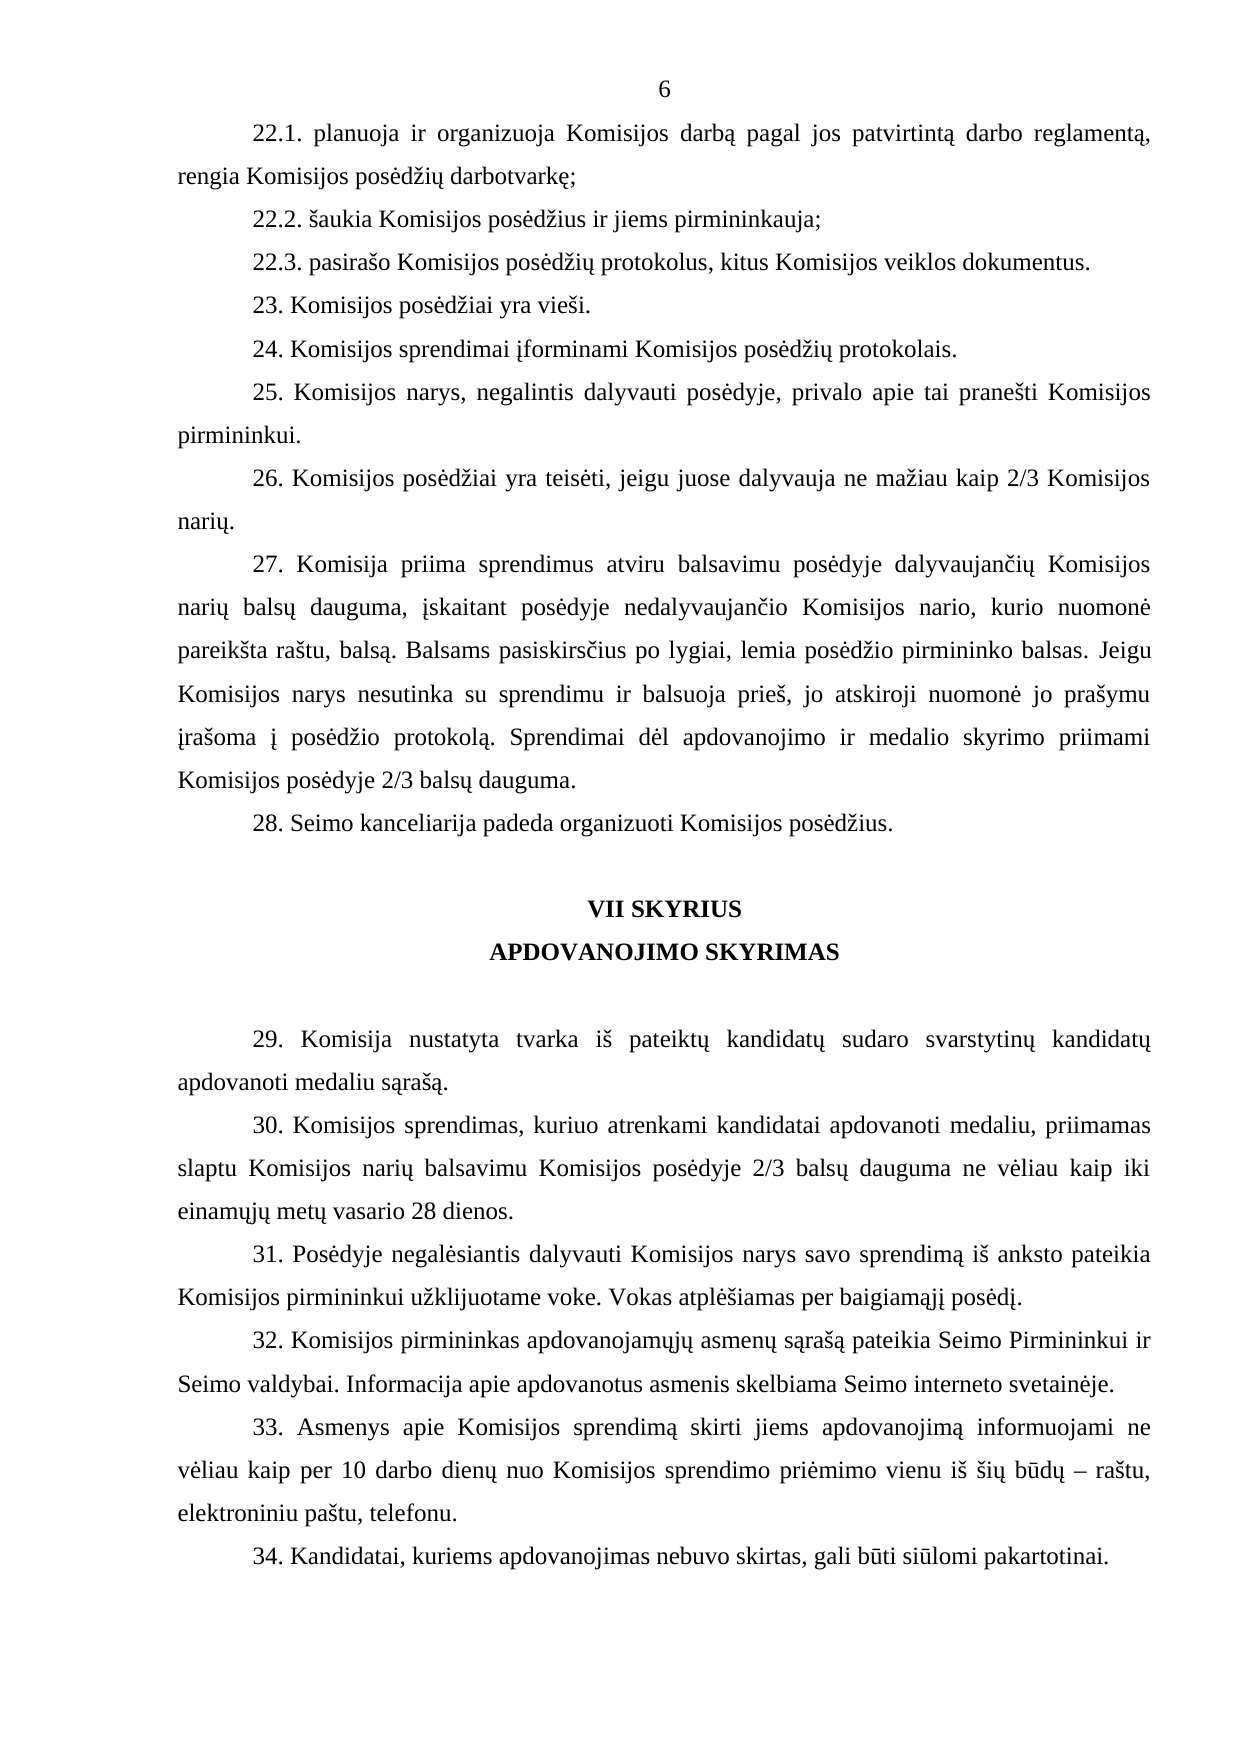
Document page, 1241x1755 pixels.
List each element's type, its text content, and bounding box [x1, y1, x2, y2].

text 26. Komisijos posėdžiai yra teisėti, jeigu juose dalyvauja ne mažiau kaip 2/3 Komisijos narių. [177, 463, 1152, 535]
text 29. Komisija nustatyta tvarka iš pateiktų kandidatų sudaro svarstytinų kandidatų apdovanoti medaliu sąrašą. [177, 1024, 1152, 1096]
text 22.2. šaukia Komisijos posėdžius ir jiems pirmininkauja; [177, 204, 1152, 233]
text 23. Komisijos posėdžiai yra vieši. [177, 291, 1152, 319]
text 27. Komisija priima sprendimus atviru balsavimu posėdyje dalyvaujančių Komisijos narių balsų dauguma, įskaitant posėdyje nedalyvaujančio Komisijos nario, kurio nuomonė pareikšta raštu, balsą. Balsams pasiskirsčius po lygiai, lemia posėdžio pirmininko balsas. Jeigu Komisijos narys nesutinka su sprendimu ir balsuoja prieš, jo atskiroji nuomonė jo prašymu įrašoma į posėdžio protokolą. Sprendimai dėl apdovanojimo ir medalio skyrimo priimami Komisijos posėdyje 2/3 balsų dauguma. [177, 549, 1152, 794]
text 25. Komisijos narys, negalintis dalyvauti posėdyje, privalo apie tai pranešti Komisijos pirmininkui. [177, 377, 1152, 449]
text 22.1. planuoja ir organizuoja Komisijos darbą pagal jos patvirtintą darbo reglamentą, rengia Komisijos posėdžių darbotvarkę; [177, 118, 1152, 190]
text 33. Asmenys apie Komisijos sprendimą skirti jiems apdovanojimą informuojami ne vėliau kaip per 10 darbo dienų nuo Komisijos sprendimo priėmimo vienu iš šių būdų – raštu, elektroniniu paštu, telefonu. [177, 1412, 1152, 1527]
text 28. Seimo kanceliarija padeda organizuoti Komisijos posėdžius. [177, 808, 1152, 837]
text 31. Posėdyje negalėsiantis dalyvauti Komisijos narys savo sprendimą iš anksto pateikia Komisijos pirmininkui užklijuotame voke. Vokas atplėšiamas per baigiamąjį posėdį. [177, 1239, 1152, 1311]
text 30. Komisijos sprendimas, kuriuo atrenkami kandidatai apdovanoti medaliu, priimamas slaptu Komisijos narių balsavimu Komisijos posėdyje 2/3 balsų dauguma ne vėliau kaip iki einamųjų metų vasario 28 dienos. [177, 1110, 1152, 1225]
text 22.3. pasirašo Komisijos posėdžių protokolus, kitus Komisijos veiklos dokumentus. [177, 247, 1152, 276]
text APDOVANOJIMO SKYRIMAS [177, 937, 1152, 966]
text VII SKYRIUS [177, 894, 1152, 923]
text 32. Komisijos pirmininkas apdovanojamųjų asmenų sąrašą pateikia Seimo Pirmininkui ir Seimo valdybai. Informacija apie apdovanotus asmenis skelbiama Seimo interneto svetainėje. [177, 1326, 1152, 1397]
text 34. Kandidatai, kuriems apdovanojimas nebuvo skirtas, gali būti siūlomi pakartotinai. [177, 1541, 1152, 1570]
text 24. Komisijos sprendimai įforminami Komisijos posėdžių protokolais. [177, 334, 1152, 362]
